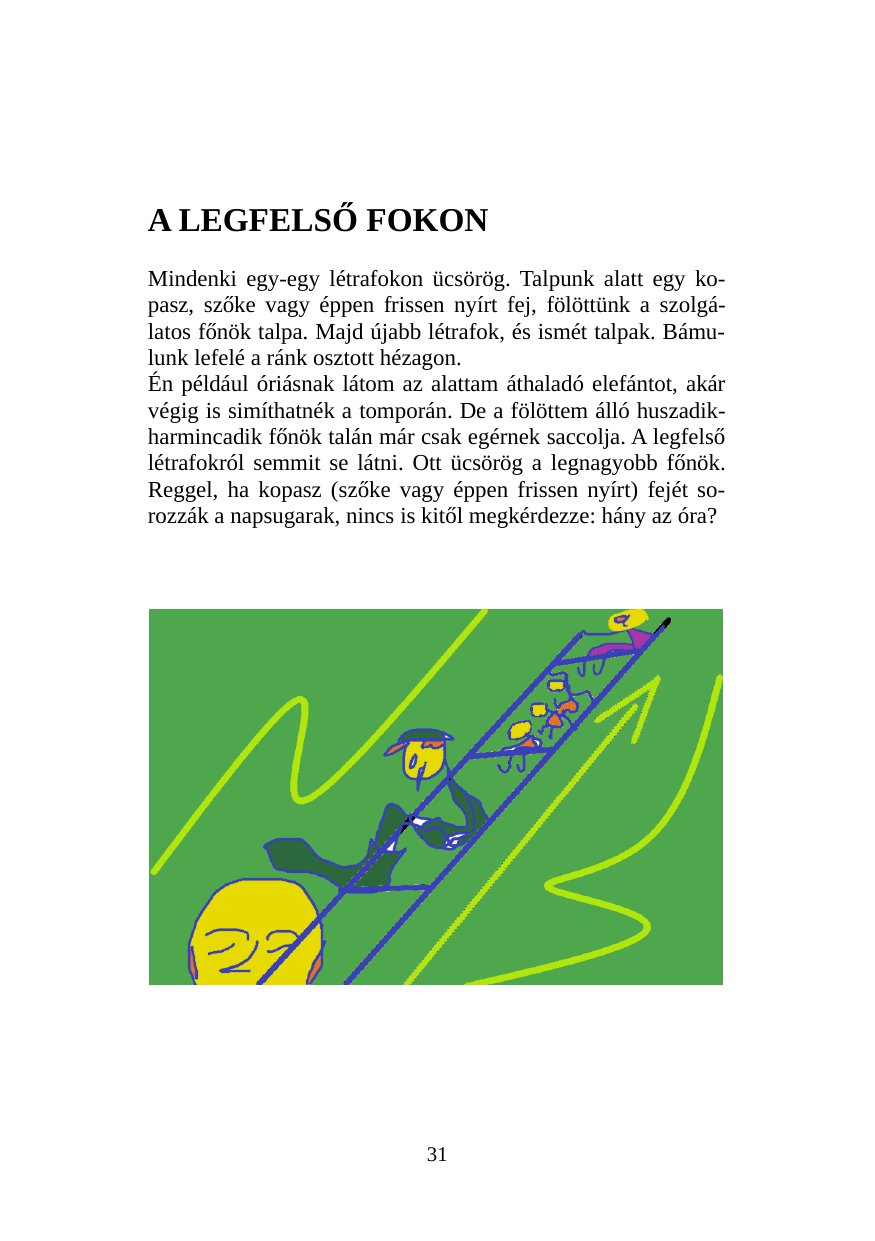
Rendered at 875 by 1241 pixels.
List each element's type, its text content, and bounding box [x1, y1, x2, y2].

text Mindenki egy-egy létrafokon ücsörög. Talpunk alatt egy ko-pasz, szőke vagy éppen frissen nyírt fej, fölöttünk a szolgá-latos főnök talpa. Majd újabb létrafok, és ismét talpak. Bámu-lunk lefelé a ránk osztott hézagon. [148, 265, 726, 370]
picture [149, 609, 723, 985]
text A LEGFELSŐ FOKON [148, 200, 726, 239]
text Én például óriásnak látom az alattam áthaladó elefántot, akár végig is simíthatnék a tomporán. De a fölöttem álló huszadik- harmincadik főnök talán már csak egérnek saccolja. A legfelső létrafokról semmit se látni. Ott ücsörög a legnagyobb főnök. Reggel, ha kopasz (szőke vagy éppen frissen nyírt) fejét so-rozzák a napsugarak, nincs is kitől megkérdezze: hány az óra? [148, 370, 726, 528]
